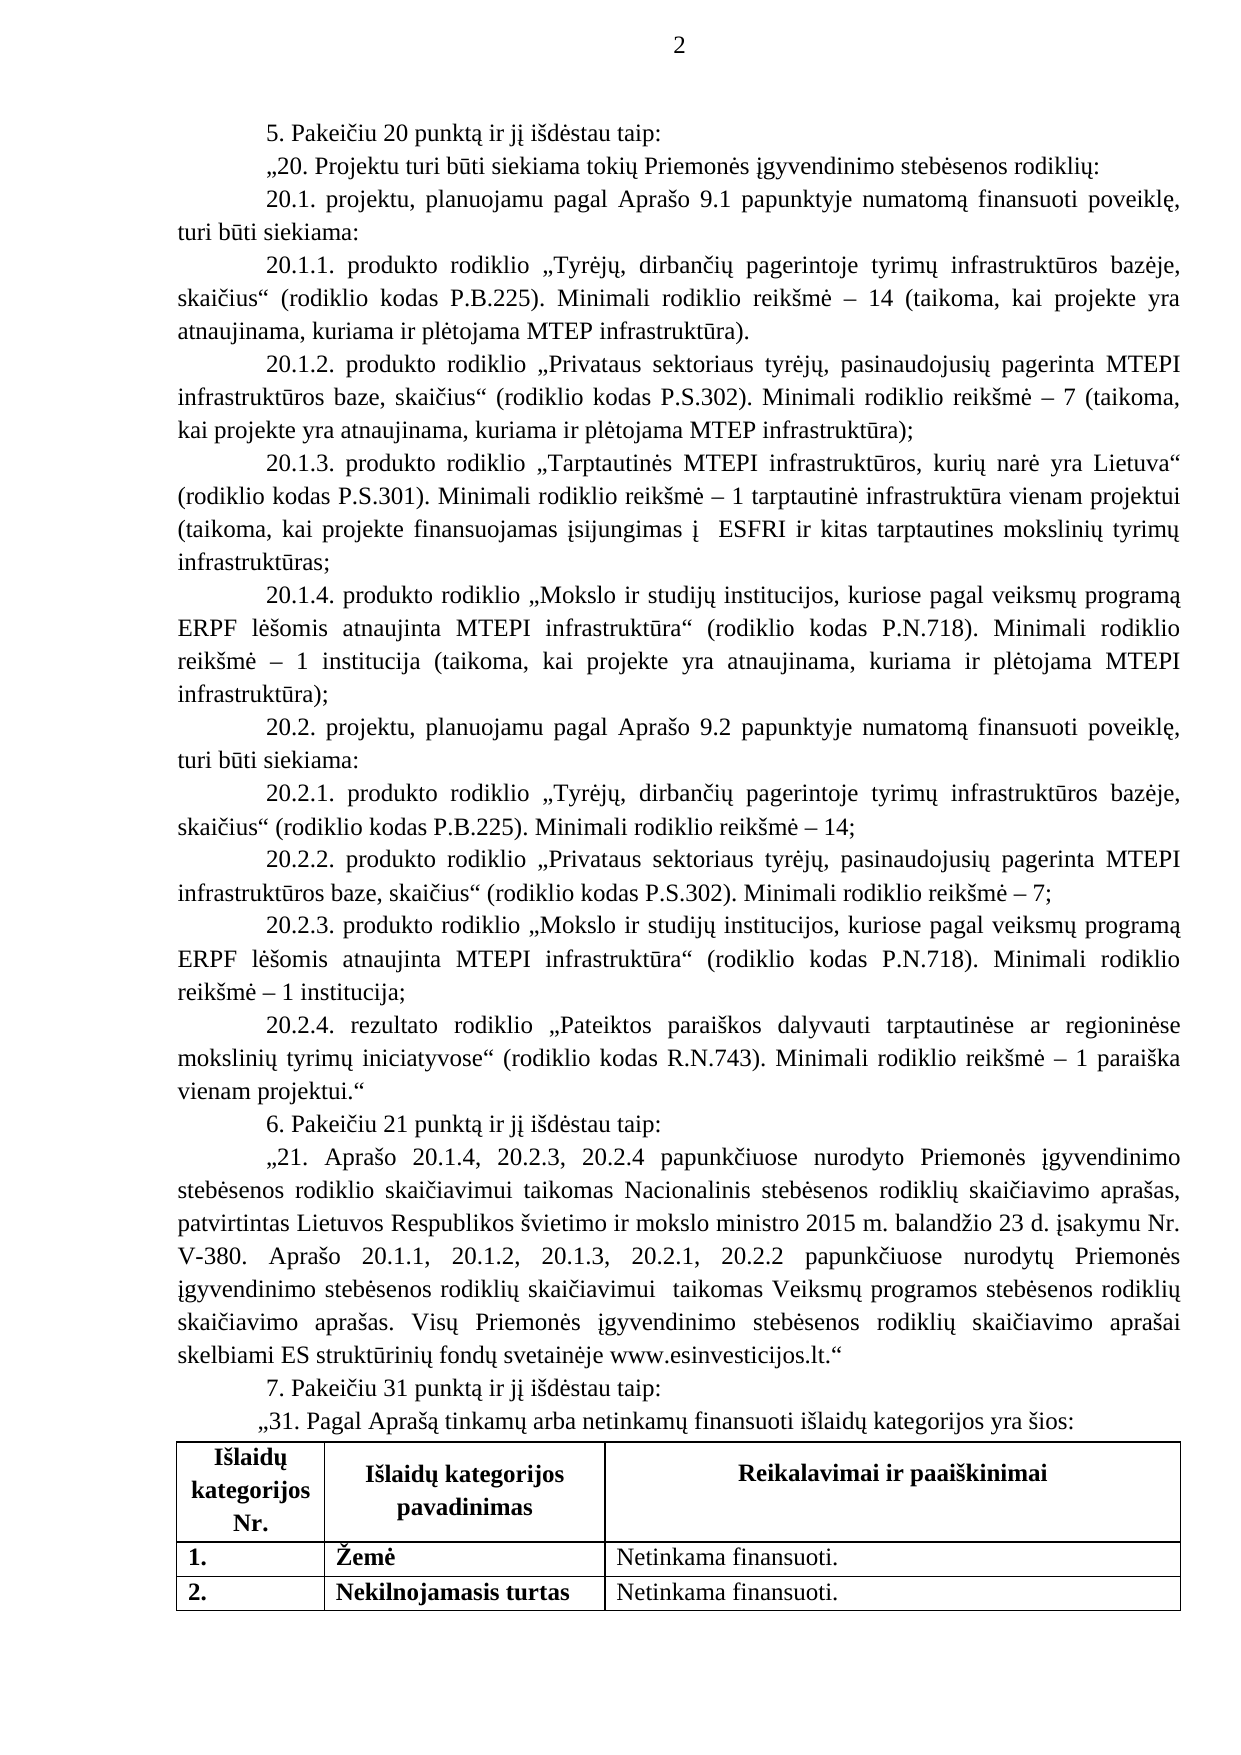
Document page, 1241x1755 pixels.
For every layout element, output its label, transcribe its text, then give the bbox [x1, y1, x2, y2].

table_cell Nekilnojamasis turtas [325, 1577, 604, 1609]
text 20.2.2. produkto rodiklio „Privataus sektoriaus tyrėjų, pasinaudojusių pagerinta MTEPI infrastruktūros baze, skaičius“ (rodiklio kodas P.S.302). Minimali rodiklio reikšmė – 7; [177, 844, 1181, 906]
text 6. Pakeičiu 21 punktą ir jį išdėstau taip: [177, 1109, 1181, 1137]
table_header Reikalavimai ir paaiškinimai [606, 1443, 1180, 1541]
table_cell 1. [177, 1543, 324, 1576]
text 20.2.3. produkto rodiklio „Mokslo ir studijų institucijos, kuriose pagal veiksmų programą ERPF lėšomis atnaujinta MTEPI infrastruktūra“ (rodiklio kodas P.N.718). Minimali rodiklio reikšmė – 1 institucija; [177, 911, 1181, 1005]
table_cell Žemė [325, 1543, 604, 1576]
text 20.1.4. produkto rodiklio „Mokslo ir studijų institucijos, kuriose pagal veiksmų programą ERPF lėšomis atnaujinta MTEPI infrastruktūra“ (rodiklio kodas P.N.718). Minimali rodiklio reikšmė – 1 institucija (taikoma, kai projekte yra atnaujinama, kuriama ir plėtojama MTEPI infrastruktūra); [177, 580, 1181, 708]
table_header Išlaidų kategorijos Nr. [177, 1443, 324, 1541]
table_cell 2. [177, 1577, 324, 1609]
table_header Išlaidų kategorijos pavadinimas [325, 1443, 604, 1541]
text 20.1.3. produkto rodiklio „Tarptautinės MTEPI infrastruktūros, kurių narė yra Lietuva“ (rodiklio kodas P.S.301). Minimali rodiklio reikšmė – 1 tarptautinė infrastruktūra vienam projektui (taikoma, kai projekte finansuojamas įsijungimas į ESFRI ir kitas tarptautines mokslinių tyrimų infrastruktūras; [177, 448, 1181, 576]
table_cell Netinkama finansuoti. [606, 1543, 1180, 1576]
text 5. Pakeičiu 20 punktą ir jį išdėstau taip: [177, 118, 1181, 147]
text 20.1. projektu, planuojamu pagal Aprašo 9.1 papunktyje numatomą finansuoti poveiklę, turi būti siekiama: [177, 184, 1181, 246]
text 20.2.1. produkto rodiklio „Tyrėjų, dirbančių pagerintoje tyrimų infrastruktūros bazėje, skaičius“ (rodiklio kodas P.B.225). Minimali rodiklio reikšmė – 14; [177, 778, 1181, 840]
text 20.2. projektu, planuojamu pagal Aprašo 9.2 papunktyje numatomą finansuoti poveiklę, turi būti siekiama: [177, 712, 1181, 774]
text „20. Projektu turi būti siekiama tokių Priemonės įgyvendinimo stebėsenos rodiklių: [177, 151, 1181, 180]
text 7. Pakeičiu 31 punktą ir jį išdėstau taip: [177, 1373, 1181, 1402]
text „31. Pagal Aprašą tinkamų arba netinkamų finansuoti išlaidų kategorijos yra šios: [177, 1406, 1181, 1435]
text „21. Aprašo 20.1.4, 20.2.3, 20.2.4 papunkčiuose nurodyto Priemonės įgyvendinimo stebėsenos rodiklio skaičiavimui taikomas Nacionalinis stebėsenos rodiklių skaičiavimo aprašas, patvirtintas Lietuvos Respublikos švietimo ir mokslo ministro 2015 m. balandžio 23 d. įsakymu Nr. V-380. Aprašo 20.1.1, 20.1.2, 20.1.3, 20.2.1, 20.2.2 papunkčiuose nurodytų Priemonės įgyvendinimo stebėsenos rodiklių skaičiavimui taikomas Veiksmų programos stebėsenos rodiklių skaičiavimo aprašas. Visų Priemonės įgyvendinimo stebėsenos rodiklių skaičiavimo aprašai skelbiami ES struktūrinių fondų svetainėje www.esinvesticijos.lt.“ [177, 1142, 1181, 1369]
text 20.2.4. rezultato rodiklio „Pateiktos paraiškos dalyvauti tarptautinėse ar regioninėse mokslinių tyrimų iniciatyvose“ (rodiklio kodas R.N.743). Minimali rodiklio reikšmė – 1 paraiška vienam projektui.“ [177, 1010, 1181, 1104]
table_cell Netinkama finansuoti. [606, 1577, 1180, 1609]
text 20.1.2. produkto rodiklio „Privataus sektoriaus tyrėjų, pasinaudojusių pagerinta MTEPI infrastruktūros baze, skaičius“ (rodiklio kodas P.S.302). Minimali rodiklio reikšmė – 7 (taikoma, kai projekte yra atnaujinama, kuriama ir plėtojama MTEP infrastruktūra); [177, 349, 1181, 444]
text 20.1.1. produkto rodiklio „Tyrėjų, dirbančių pagerintoje tyrimų infrastruktūros bazėje, skaičius“ (rodiklio kodas P.B.225). Minimali rodiklio reikšmė – 14 (taikoma, kai projekte yra atnaujinama, kuriama ir plėtojama MTEP infrastruktūra). [177, 250, 1181, 345]
